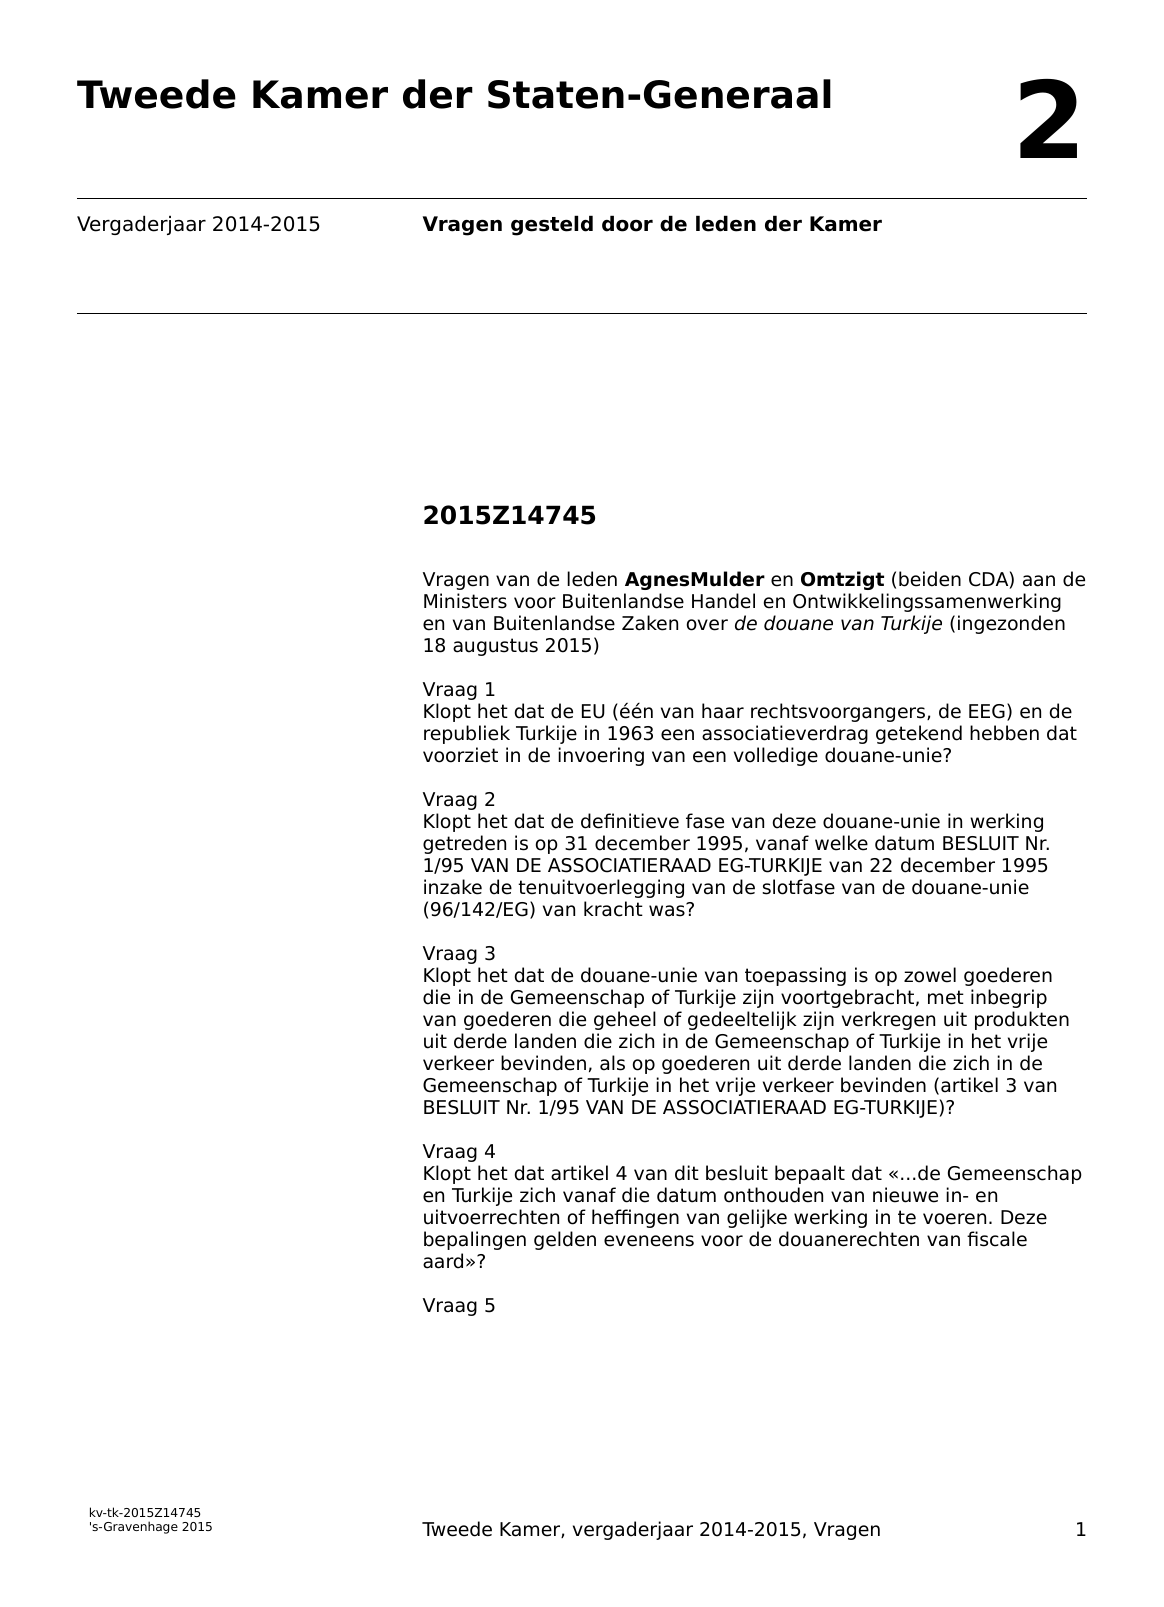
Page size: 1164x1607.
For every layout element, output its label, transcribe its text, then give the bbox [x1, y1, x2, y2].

text Klopt het dat artikel 4 van dit besluit bepaalt dat «...de Gemeenschap en Turkije zich vanaf die datum onthouden van nieuwe in- en uitvoerrechten of heffingen van gelijke werking in te voeren. Deze bepalingen gelden eveneens voor de douanerechten van fiscale aard»? [422, 1163, 1087, 1273]
text Vragen van de leden AgnesMulder en Omtzigt (beiden CDA) aan de Ministers voor Buitenlandse Handel en Ontwikkelingssamenwerking en van Buitenlandse Zaken over de douane van Turkije (ingezonden 18 augustus 2015) [422, 569, 1087, 657]
text Klopt het dat de douane-unie van toepassing is op zowel goederen die in de Gemeenschap of Turkije zijn voortgebracht, met inbegrip van goederen die geheel of gedeeltelijk zijn verkregen uit produkten uit derde landen die zich in de Gemeenschap of Turkije in het vrije verkeer bevinden, als op goederen uit derde landen die zich in de Gemeenschap of Turkije in het vrije verkeer bevinden (artikel 3 van BESLUIT Nr. 1/95 VAN DE ASSOCIATIERAAD EG-TURKIJE)? [422, 965, 1087, 1119]
text kv-tk-2015Z14745 [88, 1506, 323, 1520]
text Klopt het dat de definitieve fase van deze douane-unie in werking getreden is op 31 december 1995, vanaf welke datum BESLUIT Nr. 1/95 VAN DE ASSOCIATIERAAD EG-TURKIJE van 22 december 1995 inzake de tenuitvoerlegging van de slotfase van de douane-unie (96/142/EG) van kracht was? [422, 811, 1087, 921]
text Vraag 2 [422, 789, 1087, 811]
text Vraag 3 [422, 943, 1087, 965]
text 2015Z14745 [422, 501, 1087, 531]
text Vraag 1 [422, 679, 1087, 701]
text Klopt het dat de EU (één van haar rechtsvoorgangers, de EEG) en de republiek Turkije in 1963 een associatieverdrag getekend hebben dat voorziet in de invoering van een volledige douane-unie? [422, 701, 1087, 767]
table_header Tweede Kamer der Staten-Generaal [77, 59, 886, 198]
text Vraag 4 [422, 1141, 1087, 1163]
table_cell Vragen gesteld door de leden der Kamer [422, 199, 1087, 313]
table_cell Vergaderjaar 2014-2015 [77, 199, 422, 313]
text Vraag 5 [422, 1295, 1087, 1317]
table_header 2 [886, 59, 1087, 198]
text 's-Gravenhage 2015 [88, 1520, 323, 1534]
